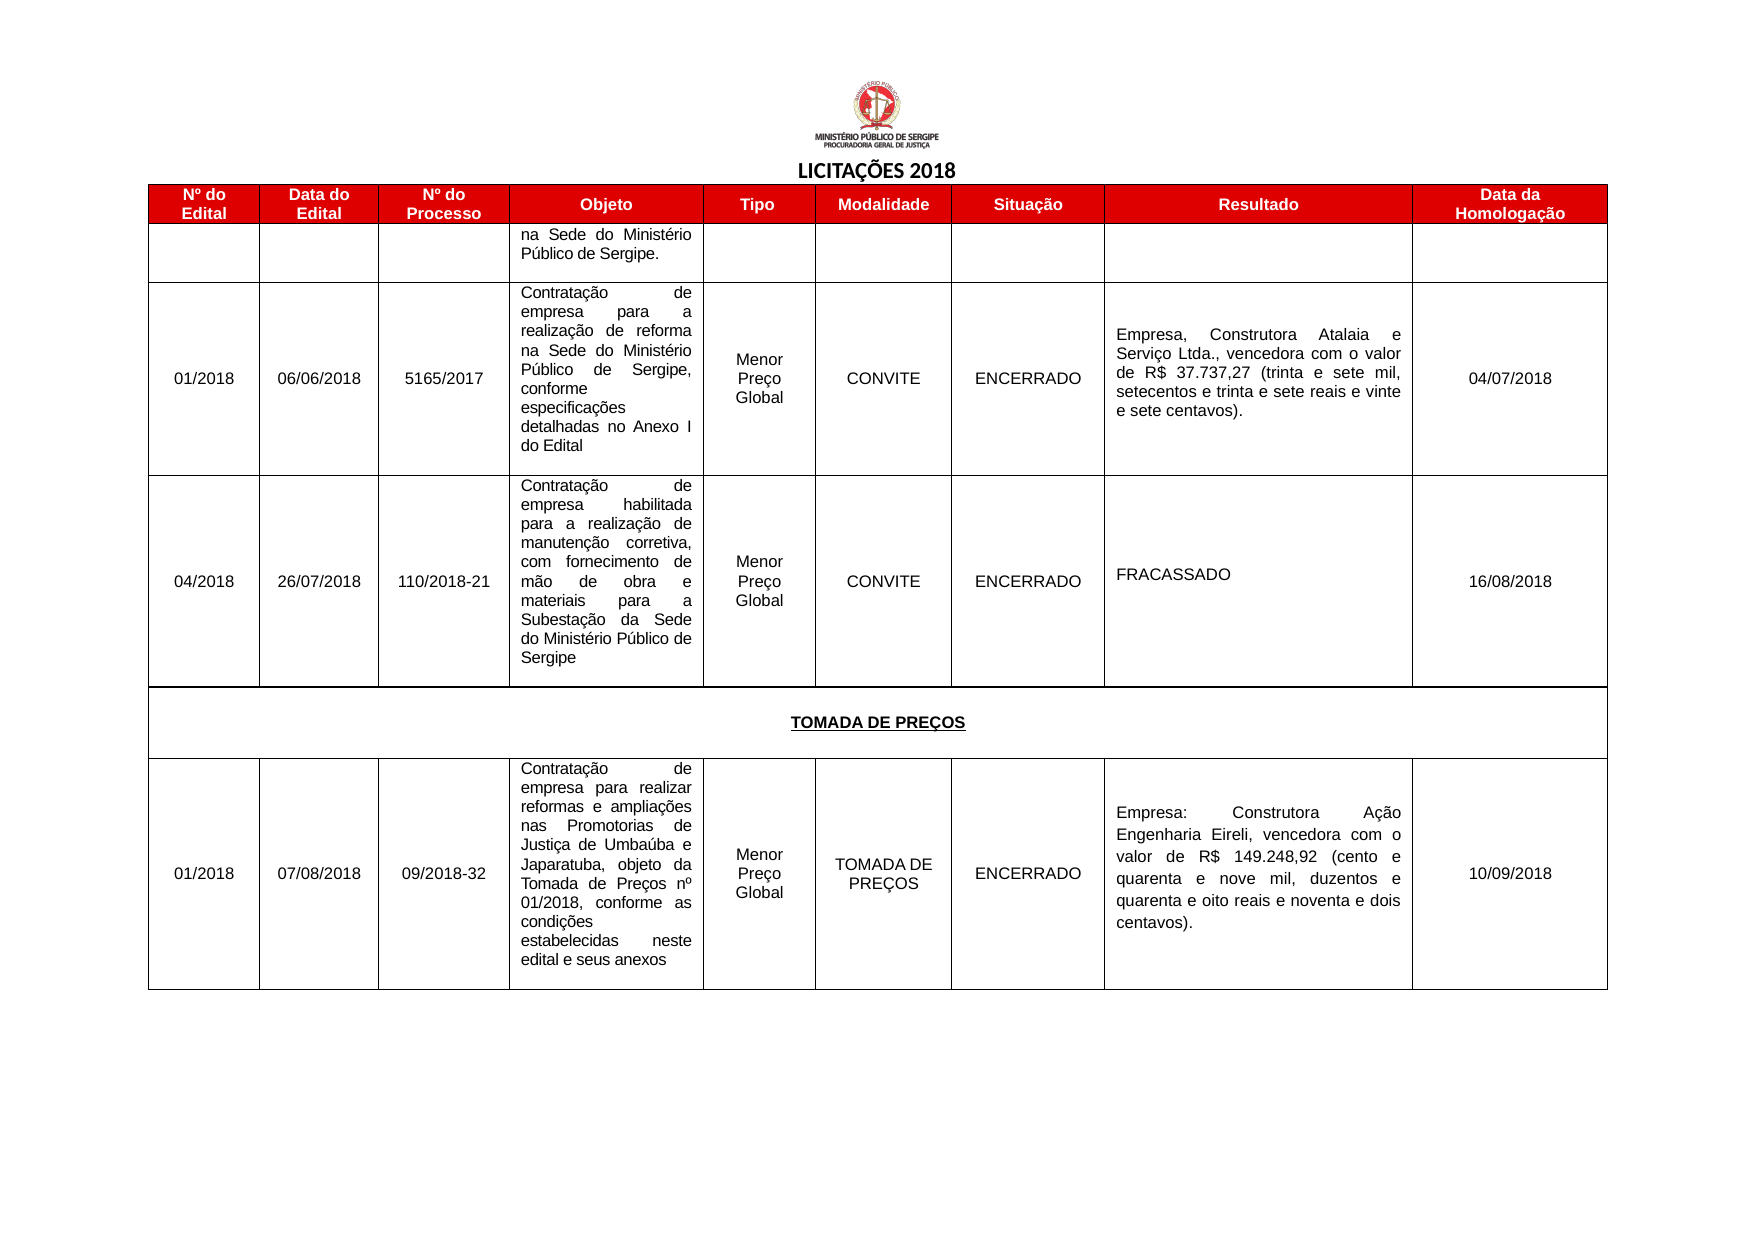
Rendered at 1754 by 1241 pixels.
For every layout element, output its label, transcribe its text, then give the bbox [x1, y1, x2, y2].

table_cell 26/07/2018 [260, 476, 378, 686]
table_cell ENCERRADO [952, 283, 1104, 474]
table_cell 5165/2017 [379, 283, 509, 474]
table_cell 06/06/2018 [260, 283, 378, 474]
table_cell [816, 224, 951, 282]
table_cell 04/07/2018 [1413, 283, 1607, 474]
table_cell 01/2018 [149, 759, 259, 988]
table_cell FRACASSADO [1105, 476, 1412, 686]
table_cell Menor Preço Global [704, 283, 815, 474]
table_cell CONVITE [816, 283, 951, 474]
table_cell [1413, 224, 1607, 282]
table_cell Contratação de empresa para a realização de reforma na Sede do Ministério Público de Sergipe, conforme especificações detalhadas no Anexo I do Edital [510, 283, 703, 474]
picture [815, 81, 939, 149]
table_cell [1105, 224, 1412, 282]
table_cell 04/2018 [149, 476, 259, 686]
table_cell [952, 224, 1104, 282]
table_cell TOMADA DE PREÇOS [149, 688, 1607, 757]
table_cell TOMADA DE PREÇOS [816, 759, 951, 988]
table_header Data do Edital [260, 185, 378, 223]
table_header Situação [952, 185, 1104, 223]
table_cell Empresa, Construtora Atalaia e Serviço Ltda., vencedora com o valor de R$ 37.737,27 (trinta e sete mil, setecentos e trinta e sete reais e vinte e sete centavos). [1105, 283, 1412, 474]
table_cell Menor Preço Global [704, 476, 815, 686]
table_cell na Sede do Ministério Público de Sergipe. [510, 224, 703, 282]
table_cell 10/09/2018 [1413, 759, 1607, 988]
table_cell 09/2018-32 [379, 759, 509, 988]
table_header Nº do Processo [379, 185, 509, 223]
table_cell [704, 224, 815, 282]
table_cell 110/2018-21 [379, 476, 509, 686]
table_cell Contratação de empresa para realizar reformas e ampliações nas Promotorias de Justiça de Umbaúba e Japaratuba, objeto da Tomada de Preços nº 01/2018, conforme as condições estabelecidas neste edital e seus anexos [510, 759, 703, 988]
table_cell [379, 224, 509, 282]
table_cell 07/08/2018 [260, 759, 378, 988]
table_cell Contratação de empresa habilitada para a realização de manutenção corretiva, com fornecimento de mão de obra e materiais para a Subestação da Sede do Ministério Público de Sergipe [510, 476, 703, 686]
table_cell ENCERRADO [952, 759, 1104, 988]
table_cell CONVITE [816, 476, 951, 686]
table_cell Empresa: Construtora Ação Engenharia Eireli, vencedora com o valor de R$ 149.248,92 (cento e quarenta e nove mil, duzentos e quarenta e oito reais e noventa e dois centavos). [1105, 759, 1412, 988]
table_cell ENCERRADO [952, 476, 1104, 686]
table_header Tipo [704, 185, 815, 223]
table_header Nº do Edital [149, 185, 259, 223]
table_cell [260, 224, 378, 282]
table_cell 01/2018 [149, 283, 259, 474]
table_header Modalidade [816, 185, 951, 223]
table_cell 16/08/2018 [1413, 476, 1607, 686]
table_cell [149, 224, 259, 282]
table_cell Menor Preço Global [704, 759, 815, 988]
table_header Resultado [1105, 185, 1412, 223]
table_header Objeto [510, 185, 703, 223]
table_header Data da Homologação [1413, 185, 1607, 223]
